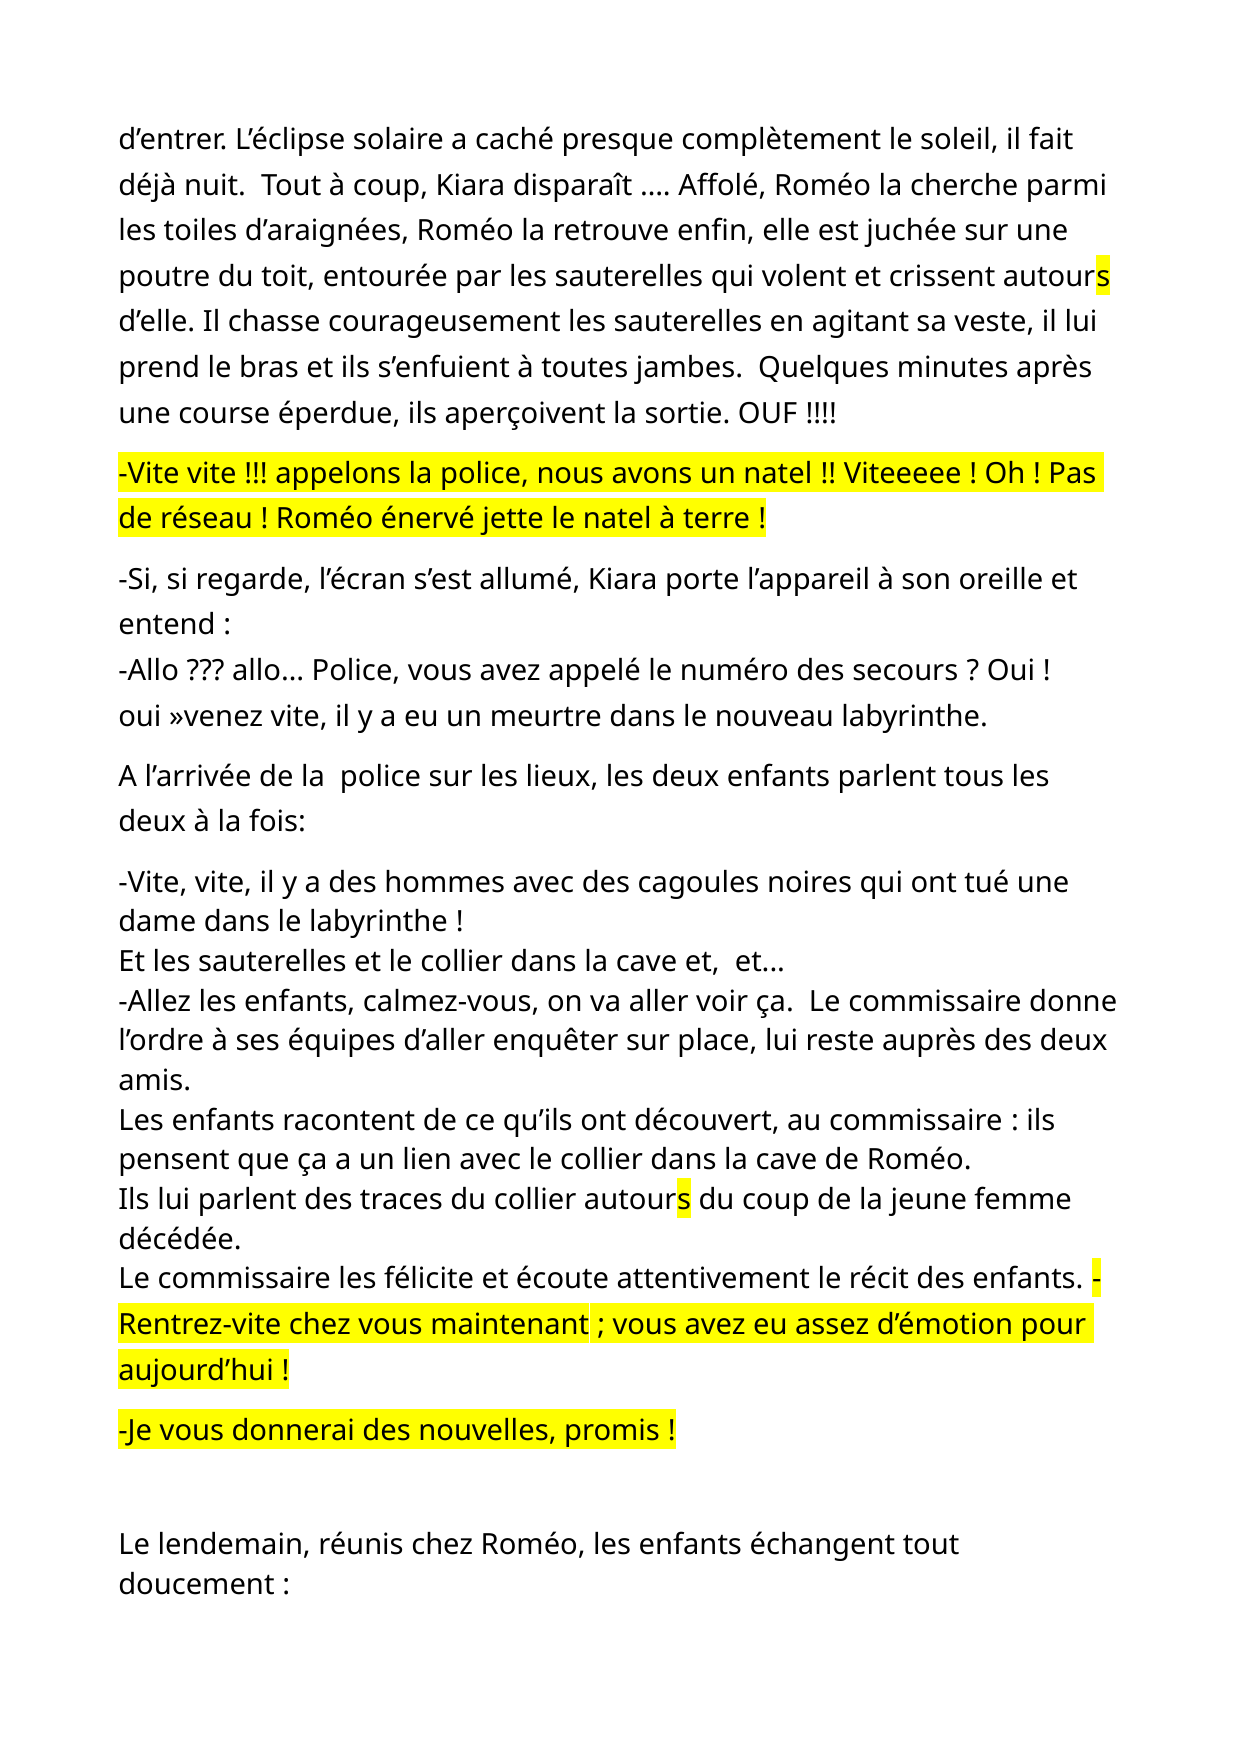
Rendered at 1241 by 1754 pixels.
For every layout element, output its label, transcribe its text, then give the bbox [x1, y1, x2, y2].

text -Je vous donnerai des nouvelles, promis ! [118, 1409, 1122, 1449]
text Le commissaire les félicite et écoute attentivement le récit des enfants. -Rentrez-vite chez vous maintenant ; vous avez eu assez d’émotion pour aujourd’hui ! [118, 1258, 1122, 1389]
text -Vite, vite, il y a des hommes avec des cagoules noires qui ont tué une dame dans le labyrinthe ! [118, 861, 1122, 940]
text Les enfants racontent de ce qu’ils ont découvert, au commissaire : ils pensent que ça a un lien avec le collier dans la cave de Roméo. [118, 1099, 1122, 1178]
text A l’arrivée de la police sur les lieux, les deux enfants parlent tous les deux à la fois: [118, 755, 1122, 840]
text -Si, si regarde, l’écran s’est allumé, Kiara porte l’appareil à son oreille et entend : -Allo ??? allo… Police, vous avez appelé le numéro des secours ? Oui ! oui »venez vite, il y a eu un meurtre dans le nouveau labyrinthe. [118, 558, 1122, 734]
text -Allez les enfants, calmez-vous, on va aller voir ça. Le commissaire donne l’ordre à ses équipes d’aller enquêter sur place, lui reste auprès des deux amis. [118, 980, 1122, 1099]
text d’entrer. L’éclipse solaire a caché presque complètement le soleil, il fait déjà nuit. Tout à coup, Kiara disparaît …. Affolé, Roméo la cherche parmi les toiles d’araignées, Roméo la retrouve enfin, elle est juchée sur une poutre du toit, entourée par les sauterelles qui volent et crissent autours d’elle. Il chasse courageusement les sauterelles en agitant sa veste, il lui prend le bras et ils s’enfuient à toutes jambes. Quelques minutes après une course éperdue, ils aperçoivent la sortie. OUF !!!! [118, 118, 1122, 432]
text Le lendemain, réunis chez Roméo, les enfants échangent tout doucement : [118, 1524, 1122, 1603]
text Ils lui parlent des traces du collier autours du coup de la jeune femme décédée. [118, 1178, 1122, 1258]
text -Vite vite !!! appelons la police, nous avons un natel !! Viteeeee ! Oh ! Pas de réseau ! Roméo énervé jette le natel à terre ! [118, 452, 1122, 537]
text Et les sauterelles et le collier dans la cave et, et... [118, 940, 1122, 980]
